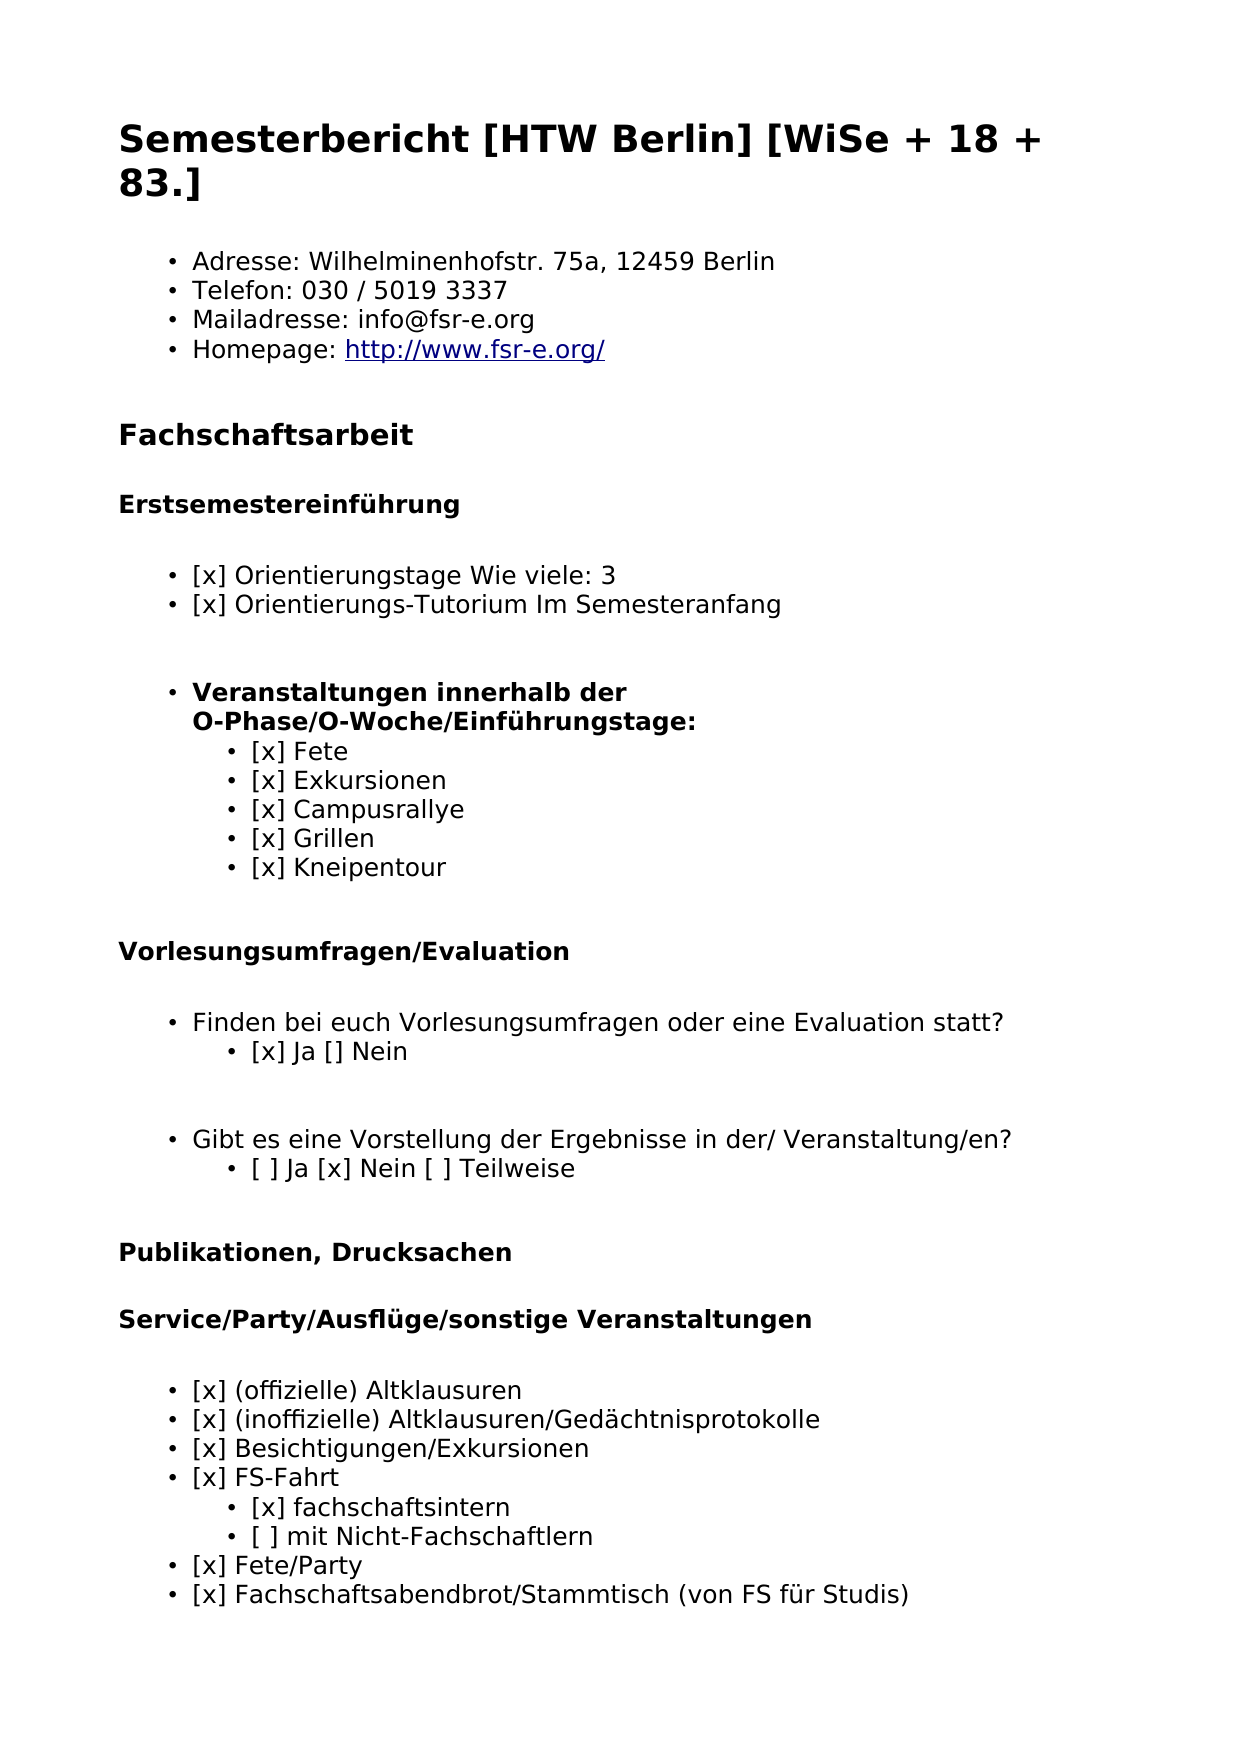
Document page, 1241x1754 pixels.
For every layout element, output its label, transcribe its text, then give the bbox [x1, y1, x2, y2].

list [x] Grillen [236, 824, 1122, 853]
list Gibt es eine Vorstellung der Ergebnisse in der/ Veranstaltung/en? [177, 1126, 1122, 1155]
subtitle Publikationen, Drucksachen [118, 1238, 1122, 1267]
list [x] Besichtigungen/Exkursionen [177, 1434, 1122, 1464]
list [x] Campusrallye [236, 795, 1122, 824]
list [x] Fete/Party [177, 1551, 1122, 1580]
list [x] (offizielle) Altklausuren [177, 1376, 1122, 1405]
list Adresse: Wilhelminenhofstr. 75a, 12459 Berlin [177, 247, 1122, 277]
list Telefon: 030 / 5019 3337 [177, 277, 1122, 306]
list Veranstaltungen innerhalb der O-Phase/O-Woche/Einführungstage: [177, 678, 1122, 737]
list [x] fachschaftsintern [236, 1493, 1122, 1522]
list [x] Kneipentour [236, 853, 1122, 883]
subtitle Erstsemestereinführung [118, 490, 1122, 519]
subtitle Service/Party/Ausflüge/sonstige Veranstaltungen [118, 1305, 1122, 1334]
list [x] (inoffizielle) Altklausuren/Gedächtnisprotokolle [177, 1405, 1122, 1434]
subtitle Fachschaftsarbeit [118, 418, 1122, 452]
list Mailadresse: info@fsr-e.org [177, 306, 1122, 335]
list [ ] Ja [x] Nein [ ] Teilweise [236, 1155, 1122, 1184]
list [x] Fachschaftsabendbrot/Stammtisch (von FS für Studis) [177, 1580, 1122, 1609]
list [ ] mit Nicht-Fachschaftlern [236, 1522, 1122, 1551]
list Homepage: http://www.fsr-e.org/ [177, 335, 1122, 364]
list [x] Ja [] Nein [236, 1037, 1122, 1067]
list [x] FS-Fahrt [177, 1464, 1122, 1493]
list Finden bei euch Vorlesungsumfragen oder eine Evaluation statt? [177, 1008, 1122, 1037]
list [x] Exkursionen [236, 766, 1122, 795]
subtitle Semesterbericht [HTW Berlin] [WiSe + 18 + 83.] [118, 118, 1122, 205]
list [x] Orientierungs-Tutorium Im Semesteranfang [177, 590, 1122, 619]
list [x] Orientierungstage Wie viele: 3 [177, 561, 1122, 590]
list [x] Fete [236, 737, 1122, 766]
subtitle Vorlesungsumfragen/Evaluation [118, 937, 1122, 966]
